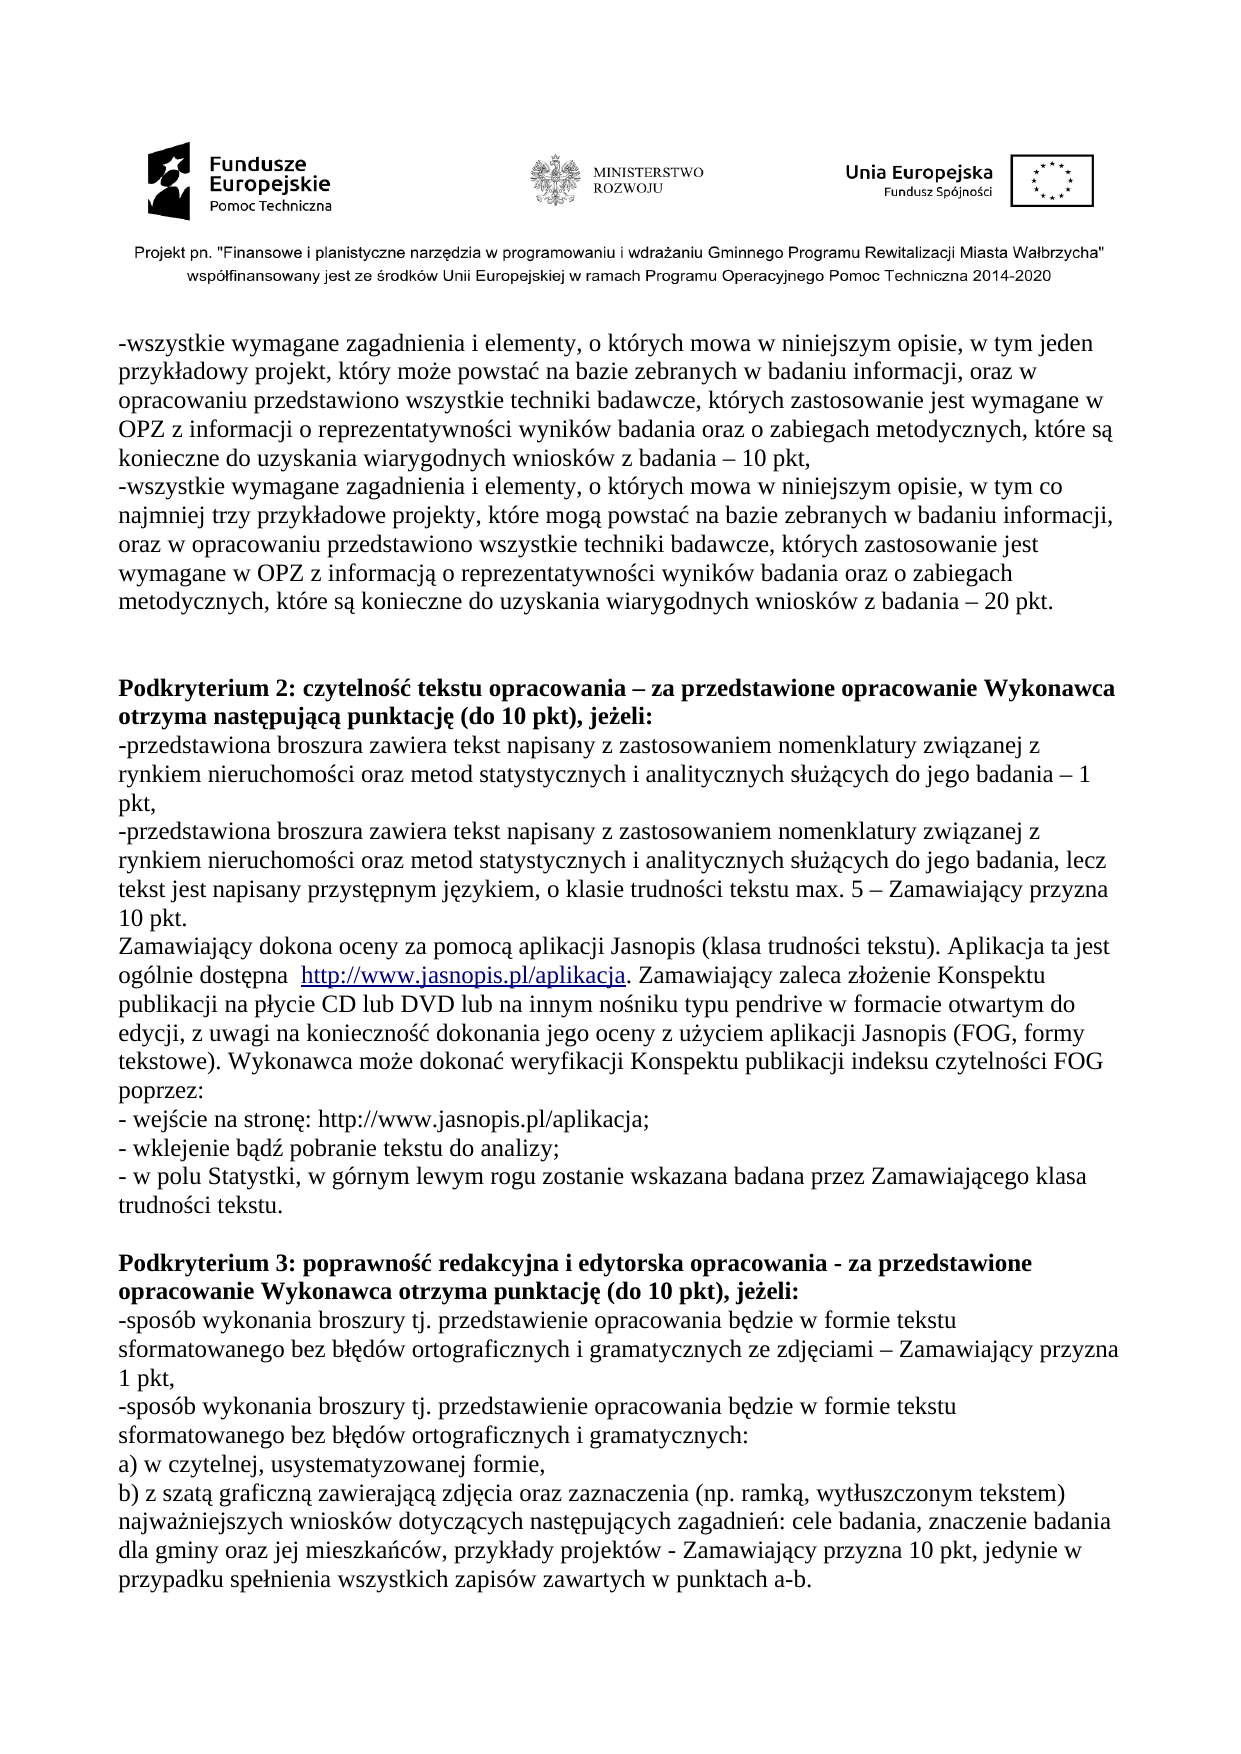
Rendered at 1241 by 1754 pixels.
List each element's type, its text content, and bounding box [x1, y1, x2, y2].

text - wejście na stronę: http://www.jasnopis.pl/aplikacja; [118, 1104, 1123, 1133]
text b) z szatą graficzną zawierającą zdjęcia oraz zaznaczenia (np. ramką, wytłuszczonym tekstem) najważniejszych wniosków dotyczących następujących zagadnień: cele badania, znaczenie badania dla gminy oraz jej mieszkańców, przykłady projektów - Zamawiający przyzna 10 pkt, jedynie w przypadku spełnienia wszystkich zapisów zawartych w punktach a-b. [118, 1478, 1123, 1593]
picture [118, 118, 1121, 298]
text -przedstawiona broszura zawiera tekst napisany z zastosowaniem nomenklatury związanej z rynkiem nieruchomości oraz metod statystycznych i analitycznych służących do jego badania, lecz tekst jest napisany przystępnym językiem, o klasie trudności tekstu max. 5 – Zamawiający przyzna 10 pkt. [118, 816, 1123, 931]
text -sposób wykonania broszury tj. przedstawienie opracowania będzie w formie tekstu sformatowanego bez błędów ortograficznych i gramatycznych: [118, 1391, 1123, 1449]
text a) w czytelnej, usystematyzowanej formie, [118, 1449, 1123, 1478]
text Zamawiający dokona oceny za pomocą aplikacji Jasnopis (klasa trudności tekstu). Aplikacja ta jest ogólnie dostępna http://www.jasnopis.pl/aplikacja. Zamawiający zaleca złożenie Konspektu publikacji na płycie CD lub DVD lub na innym nośniku typu pendrive w formacie otwartym do edycji, z uwagi na konieczność dokonania jego oceny z użyciem aplikacji Jasnopis (FOG, formy tekstowe). Wykonawca może dokonać weryfikacji Konspektu publikacji indeksu czytelności FOG poprzez: [118, 931, 1123, 1104]
text Podkryterium 2: czytelność tekstu opracowania – za przedstawione opracowanie Wykonawca otrzyma następującą punktację (do 10 pkt), jeżeli: [118, 673, 1123, 730]
text Podkryterium 3: poprawność redakcyjna i edytorska opracowania - za przedstawione opracowanie Wykonawca otrzyma punktację (do 10 pkt), jeżeli: [118, 1248, 1123, 1305]
text -sposób wykonania broszury tj. przedstawienie opracowania będzie w formie tekstu sformatowanego bez błędów ortograficznych i gramatycznych ze zdjęciami – Zamawiający przyzna 1 pkt, [118, 1305, 1123, 1391]
text - wklejenie bądź pobranie tekstu do analizy; [118, 1133, 1123, 1161]
text - w polu Statystki, w górnym lewym rogu zostanie wskazana badana przez Zamawiającego klasa trudności tekstu. [118, 1161, 1123, 1219]
text -wszystkie wymagane zagadnienia i elementy, o których mowa w niniejszym opisie, w tym jeden przykładowy projekt, który może powstać na bazie zebranych w badaniu informacji, oraz w opracowaniu przedstawiono wszystkie techniki badawcze, których zastosowanie jest wymagane w OPZ z informacji o reprezentatywności wyników badania oraz o zabiegach metodycznych, które są konieczne do uzyskania wiarygodnych wniosków z badania – 10 pkt, [118, 328, 1123, 471]
text -wszystkie wymagane zagadnienia i elementy, o których mowa w niniejszym opisie, w tym co najmniej trzy przykładowe projekty, które mogą powstać na bazie zebranych w badaniu informacji, oraz w opracowaniu przedstawiono wszystkie techniki badawcze, których zastosowanie jest wymagane w OPZ z informacją o reprezentatywności wyników badania oraz o zabiegach metodycznych, które są konieczne do uzyskania wiarygodnych wniosków z badania – 20 pkt. [118, 471, 1123, 615]
text -przedstawiona broszura zawiera tekst napisany z zastosowaniem nomenklatury związanej z rynkiem nieruchomości oraz metod statystycznych i analitycznych służących do jego badania – 1 pkt, [118, 730, 1123, 816]
